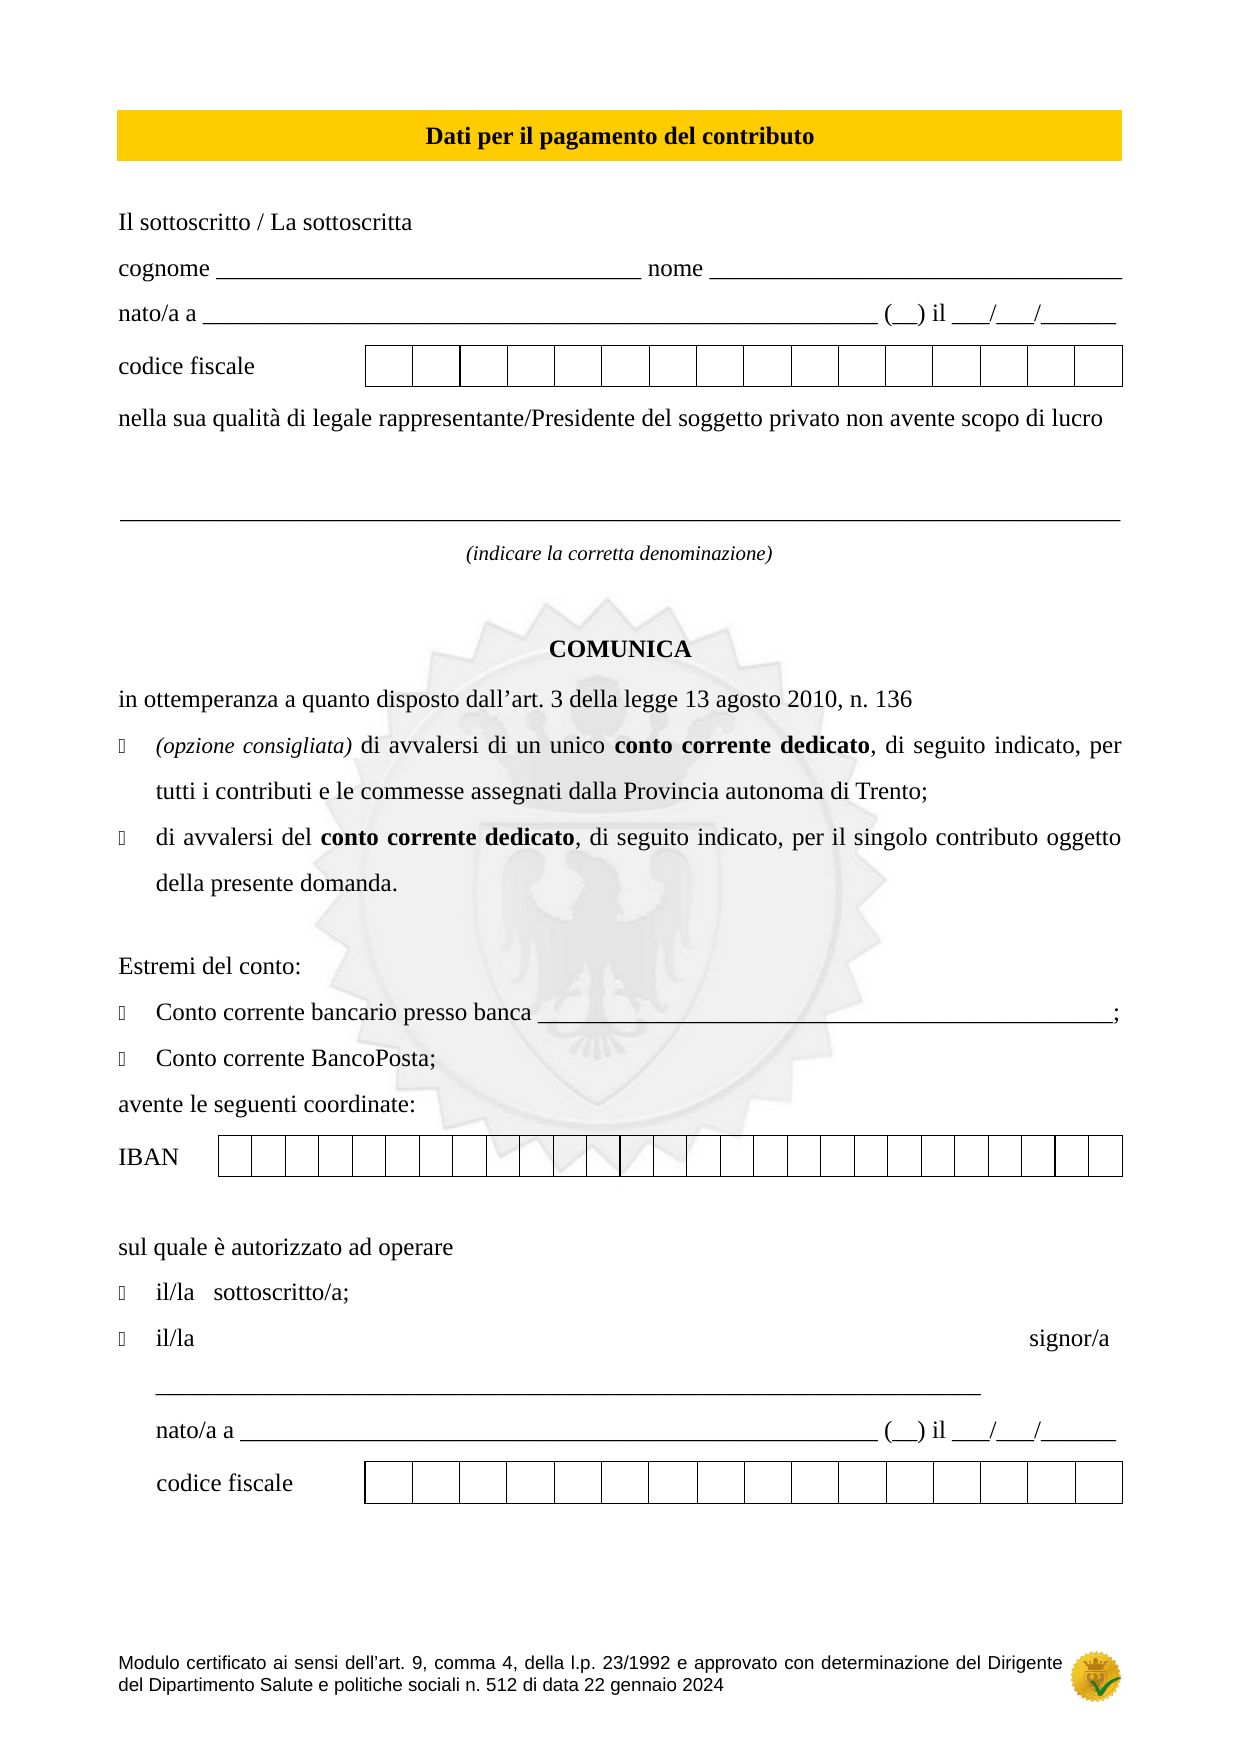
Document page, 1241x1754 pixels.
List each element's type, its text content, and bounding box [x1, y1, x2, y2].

table_header [507, 1462, 554, 1503]
picture [118, 565, 1122, 634]
table_header [1028, 1462, 1075, 1503]
list Conto corrente bancario presso banca ______________________________________________; [118, 997, 1122, 1026]
picture [118, 979, 1122, 997]
table_header [687, 1136, 720, 1176]
list di avvalersi del conto corrente dedicato, di seguito indicato, per il singolo contributo oggetto della presente domanda. [118, 822, 1122, 897]
picture [118, 327, 1122, 345]
text COMUNICA [118, 634, 1122, 663]
table_header [981, 346, 1027, 386]
table_header [888, 1136, 921, 1176]
table_header [554, 1136, 586, 1176]
picture [118, 161, 1122, 207]
table_header [413, 346, 459, 386]
table_header [989, 1136, 1021, 1176]
table_header [792, 1462, 838, 1503]
picture [118, 386, 1122, 403]
table_header Dati per il pagamento del contributo [117, 110, 1122, 161]
table_header [413, 1462, 459, 1503]
table_header [453, 1136, 486, 1176]
table_header [520, 1136, 553, 1176]
table_header [839, 1462, 886, 1503]
table_header [621, 1136, 653, 1176]
table_header [366, 1462, 412, 1503]
table_header [219, 1136, 251, 1176]
text sul quale è autorizzato ad operare [118, 1232, 1122, 1260]
table_header [1089, 1136, 1122, 1176]
picture [118, 1071, 1122, 1089]
list il/la signor/a __________________________________________________________________ nato/a a ___________________________________________________ (__) il ___/___/______ [118, 1323, 1122, 1444]
text (indicare la corretta denominazione) [118, 541, 1122, 565]
table_header [602, 346, 649, 386]
table_header [650, 346, 696, 386]
list (opzione consigliata) di avvalersi di un unico conto corrente dedicato, di seguito indicato, per tutti i contributi e le commesse assegnati dalla Provincia autonoma di Trento; [118, 730, 1122, 805]
table_header [1028, 346, 1074, 386]
picture [118, 1117, 1122, 1135]
picture [118, 235, 1122, 253]
table_header [955, 1136, 988, 1176]
picture [118, 1176, 1122, 1232]
table_header [602, 1462, 648, 1503]
table_header [508, 346, 554, 386]
list il/la sottoscritto/a; [118, 1277, 1122, 1306]
picture [118, 524, 1122, 541]
picture [118, 1026, 1122, 1043]
table_header [386, 1136, 419, 1176]
table_header [460, 1462, 506, 1503]
table_header [744, 346, 791, 386]
table_header [933, 346, 980, 386]
picture [118, 1260, 1122, 1277]
table_header [839, 346, 885, 386]
table_header [286, 1136, 318, 1176]
text avente le seguenti coordinate: [118, 1089, 1122, 1117]
table_header [487, 1136, 519, 1176]
text ________________________________________________________________________________ [118, 495, 1122, 524]
table_header [555, 1462, 601, 1503]
table_header [420, 1136, 452, 1176]
picture [118, 59, 1122, 110]
table_header [461, 346, 507, 386]
table_header [1076, 1462, 1122, 1503]
table_header codice fiscale [156, 1461, 364, 1503]
table_header [745, 1462, 791, 1503]
text cognome __________________________________ nome _________________________________ nato/a a ______________________________________________________ (__) il ___/___/______ [118, 253, 1122, 327]
table_header [252, 1136, 285, 1176]
picture [118, 897, 1122, 951]
table_header [1075, 346, 1122, 386]
table_header [697, 346, 743, 386]
table_header [821, 1136, 854, 1176]
table_header [792, 346, 838, 386]
table_header [555, 346, 601, 386]
table_header [587, 1136, 619, 1176]
table_header [788, 1136, 820, 1176]
text Estremi del conto: [118, 951, 1122, 979]
table_header [754, 1136, 787, 1176]
picture [118, 713, 1122, 730]
table_header codice fiscale [118, 345, 365, 386]
picture [118, 1306, 1122, 1323]
table_header [353, 1136, 385, 1176]
text Il sottoscritto / La sottoscritta [118, 207, 1122, 235]
table_header [1022, 1136, 1054, 1176]
table_header [886, 346, 932, 386]
table_header [887, 1462, 933, 1503]
picture [118, 805, 1122, 822]
table_header [649, 1462, 697, 1503]
list Conto corrente BancoPosta; [118, 1043, 1122, 1071]
table_header [319, 1136, 352, 1176]
text in ottemperanza a quanto disposto dall’art. 3 della legge 13 agosto 2010, n. 136 [118, 684, 1122, 713]
picture [118, 1444, 1123, 1702]
picture [118, 663, 1122, 684]
table_header [1056, 1136, 1088, 1176]
picture [118, 432, 1122, 495]
table_header [654, 1136, 686, 1176]
table_header [366, 346, 412, 386]
table_header [922, 1136, 954, 1176]
table_header [698, 1462, 744, 1503]
table_header [855, 1136, 887, 1176]
text nella sua qualità di legale rappresentante/Presidente del soggetto privato non avente scopo di lucro [118, 403, 1122, 432]
table_header [934, 1462, 980, 1503]
table_header [721, 1136, 753, 1176]
table_header [981, 1462, 1027, 1503]
table_header IBAN [118, 1135, 218, 1176]
